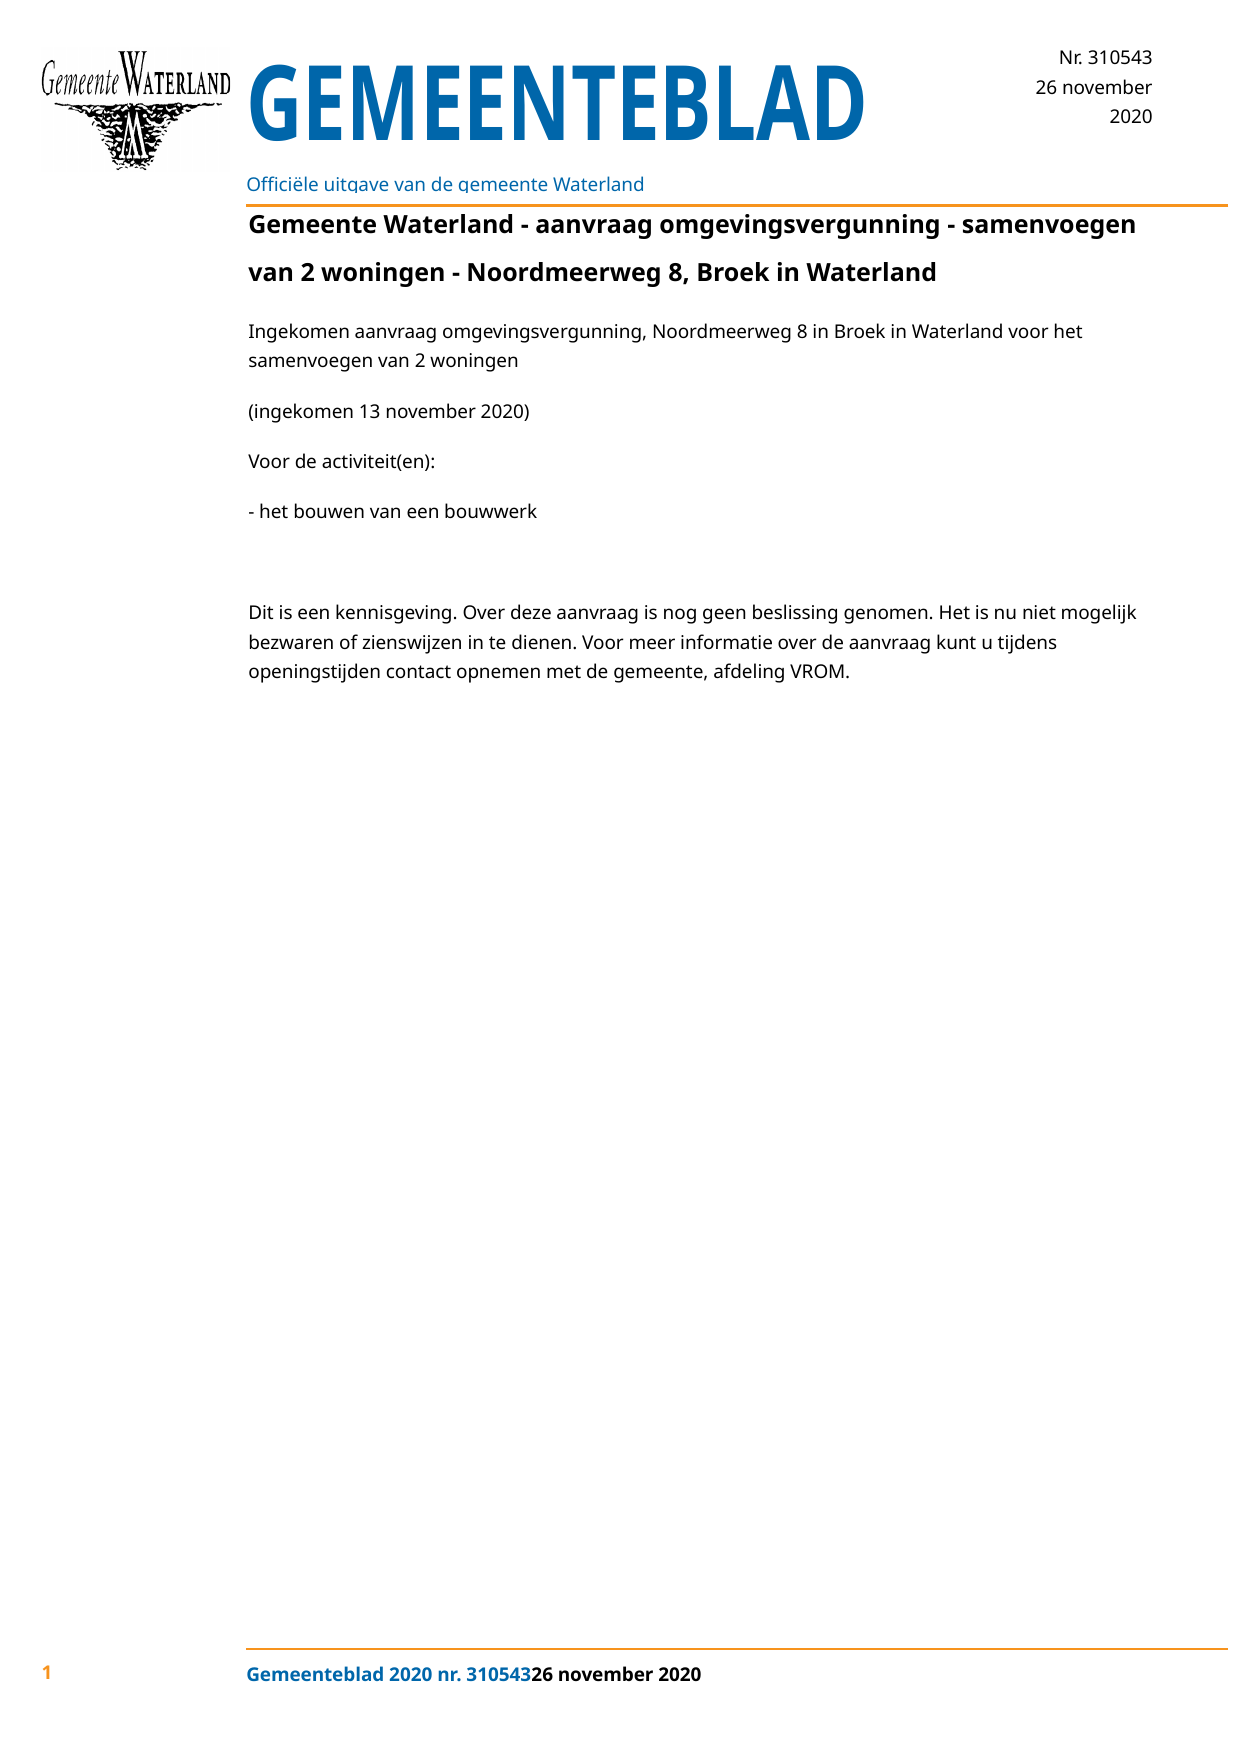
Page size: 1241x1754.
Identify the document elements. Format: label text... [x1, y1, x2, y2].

text (ingekomen 13 november 2020) [248, 398, 1152, 424]
picture [41, 47, 231, 172]
text Dit is een kennisgeving. Over deze aanvraag is nog geen beslissing genomen. Het is nu niet mogelijk bezwaren of zienswijzen in te dienen. Voor meer informatie over de aanvraag kunt u tijdens openingstijden contact opnemen met de gemeente, afdeling VROM. [248, 599, 1152, 684]
text Voor de activiteit(en): [248, 448, 1152, 474]
text Gemeente Waterland - aanvraag omgevingsvergunning - samenvoegen van 2 woningen - Noordmeerweg 8, Broek in Waterland [248, 207, 1152, 288]
text Ingekomen aanvraag omgevingsvergunning, Noordmeerweg 8 in Broek in Waterland voor het samenvoegen van 2 woningen [248, 318, 1152, 373]
text - het bouwen van een bouwwerk [248, 499, 1152, 524]
